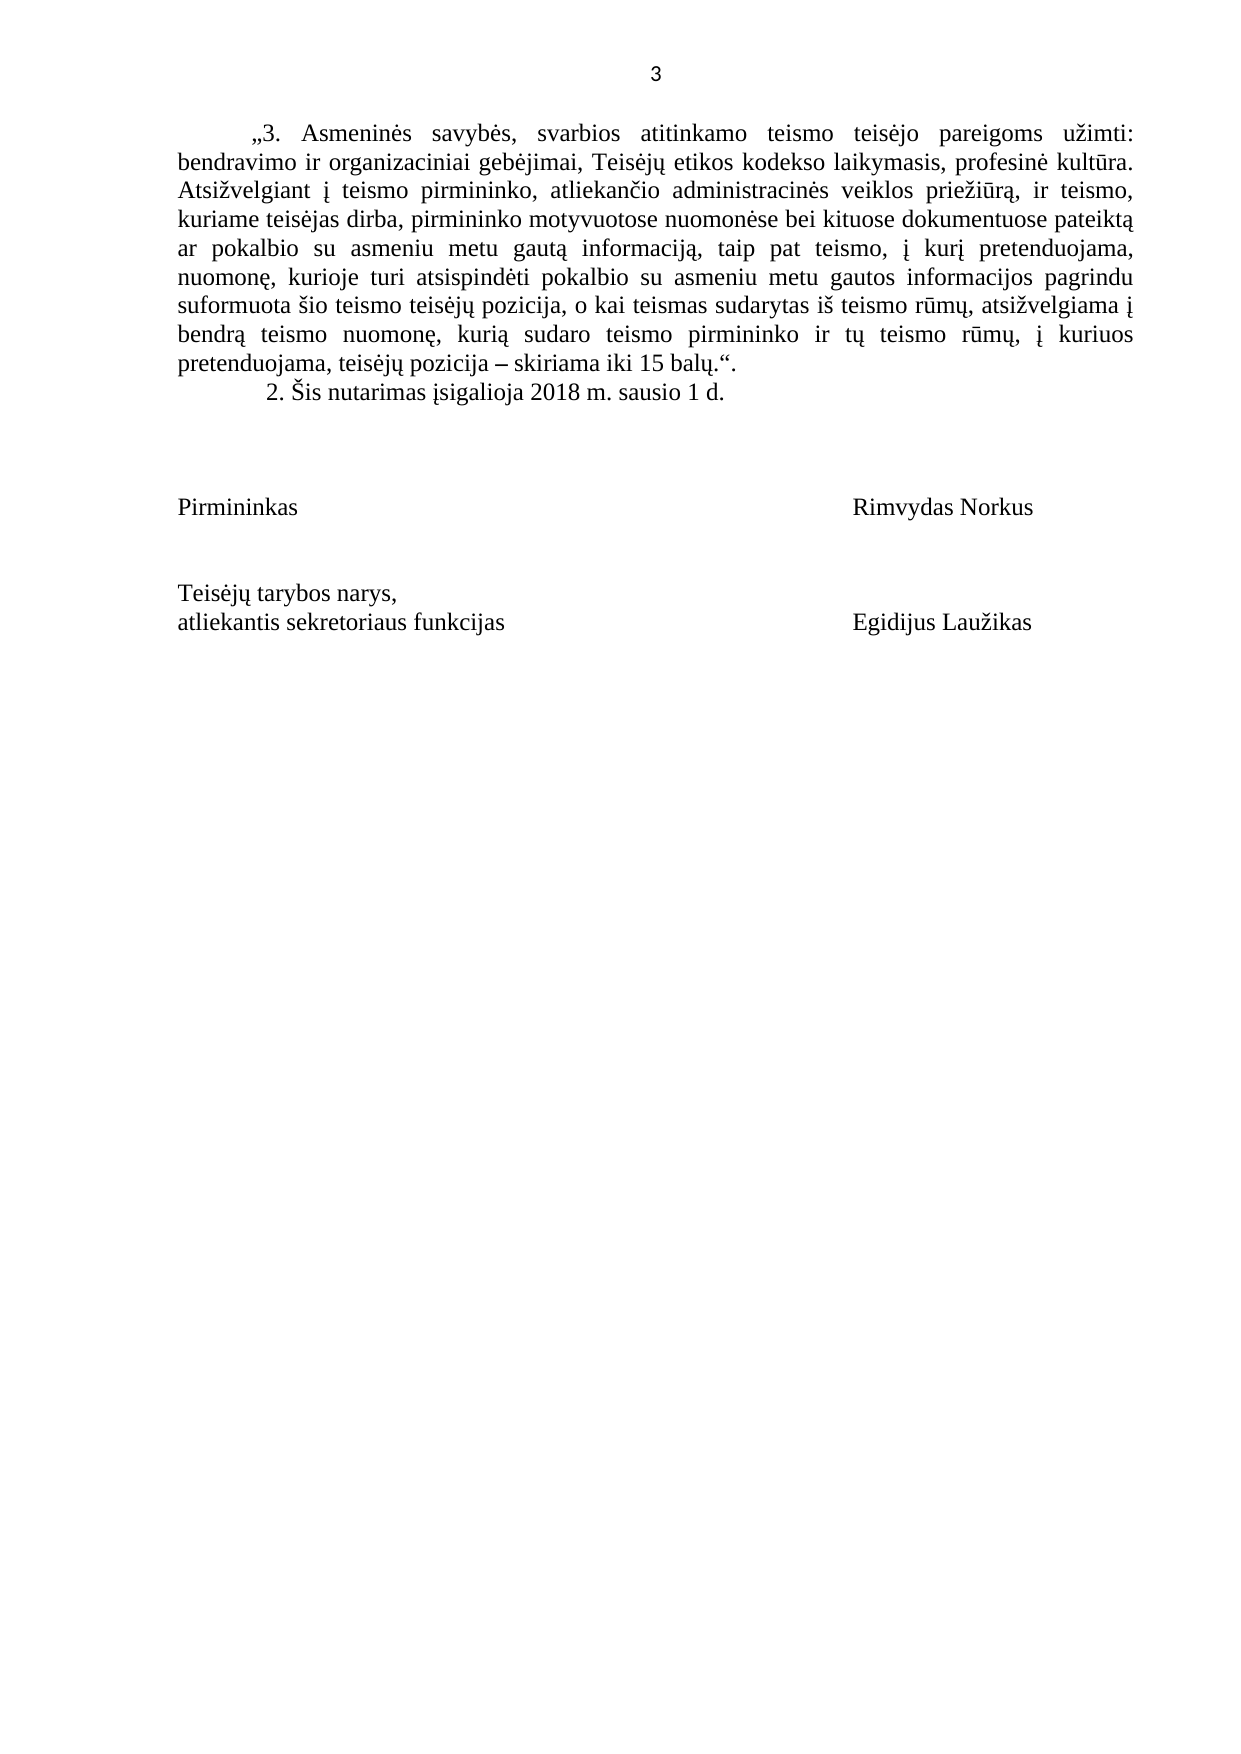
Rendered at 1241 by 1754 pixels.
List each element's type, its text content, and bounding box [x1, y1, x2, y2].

text Pirmininkas Rimvydas Norkus [177, 492, 1134, 521]
text atliekantis sekretoriaus funkcijas Egidijus Laužikas [177, 607, 1134, 636]
text Teisėjų tarybos narys, [177, 578, 1134, 607]
text „3. Asmeninės savybės, svarbios atitinkamo teismo teisėjo pareigoms užimti: bendravimo ir organizaciniai gebėjimai, Teisėjų etikos kodekso laikymasis, profesinė kultūra. Atsižvelgiant į teismo pirmininko, atliekančio administracinės veiklos priežiūrą, ir teismo, kuriame teisėjas dirba, pirmininko motyvuotose nuomonėse bei kituose dokumentuose pateiktą ar pokalbio su asmeniu metu gautą informaciją, taip pat teismo, į kurį pretenduojama, nuomonę, kurioje turi atsispindėti pokalbio su asmeniu metu gautos informacijos pagrindu suformuota šio teismo teisėjų pozicija, o kai teismas sudarytas iš teismo rūmų, atsižvelgiama į bendrą teismo nuomonę, kurią sudaro teismo pirmininko ir tų teismo rūmų, į kuriuos pretenduojama, teisėjų pozicija – skiriama iki 15 balų.“. [177, 118, 1134, 377]
text 2. Šis nutarimas įsigalioja 2018 m. sausio 1 d. [177, 377, 1134, 406]
